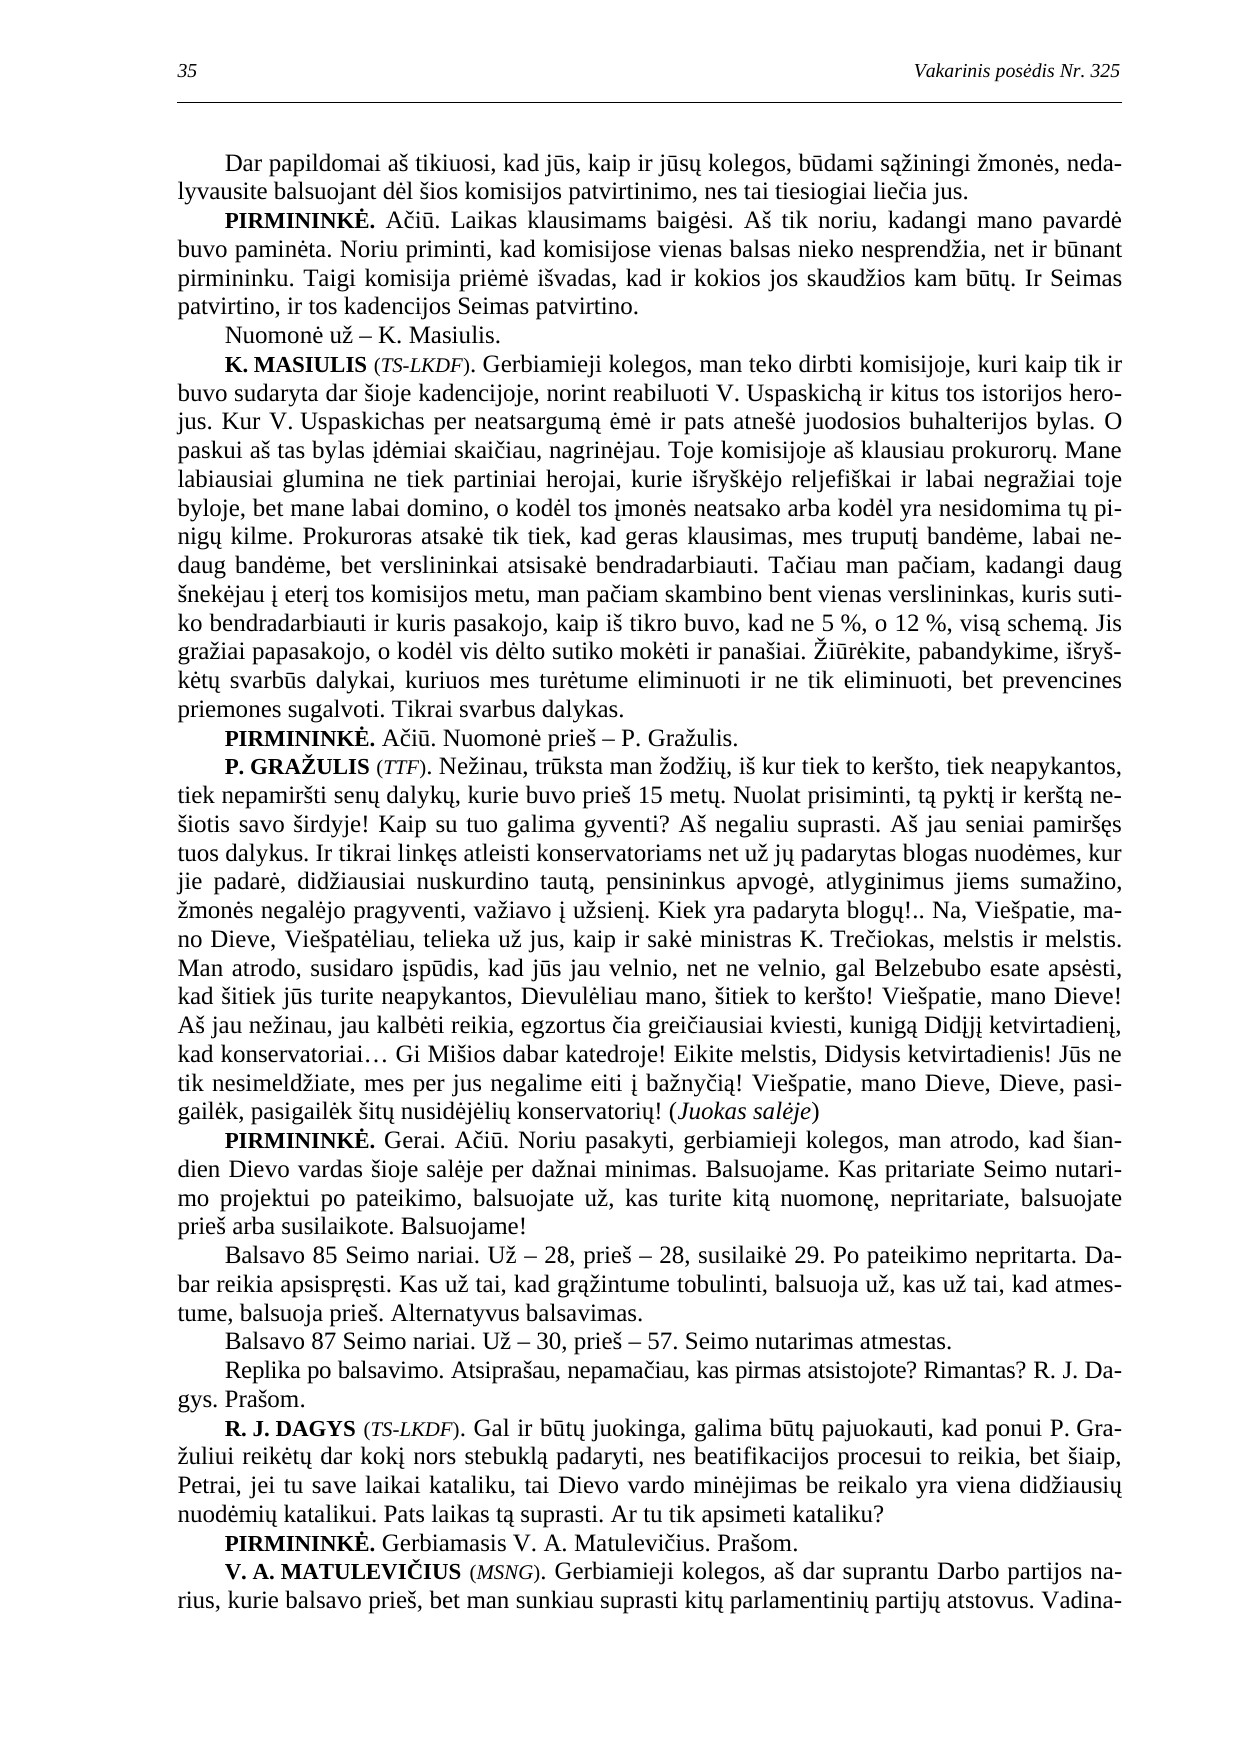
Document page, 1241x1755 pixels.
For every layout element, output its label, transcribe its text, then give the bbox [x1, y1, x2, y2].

text V. A. MATULEVIČIUS (MSNG). Ger­bia­mie­ji ko­le­gos, aš dar su­pran­tu Dar­bo par­ti­jos na­rius, ku­rie bal­sa­vo prieš, bet man sun­kiau su­pras­ti ki­tų par­la­men­ti­nių par­ti­jų at­sto­vus. Va­di­na­ [177, 1556, 1122, 1614]
text P. GRAŽULIS (TTF). Ne­ži­nau, trūks­ta man žo­džių, iš kur tiek to kerš­to, tiek ne­apy­kan­tos, tiek ne­pa­mirš­ti se­nų da­ly­kų, ku­rie bu­vo prieš 15 me­tų. Nuo­lat pri­si­min­ti, tą pyk­tį ir kerš­tą ne­šio­tis sa­vo šir­dy­je! Kaip su tuo ga­li­ma gy­ven­ti? Aš ne­ga­liu su­pras­ti. Aš jau se­niai pa­mir­šęs tuos da­ly­kus. Ir tik­rai lin­kęs at­leis­ti kon­ser­va­to­riams net už jų pa­da­ry­tas blo­gas nuo­dė­mes, kur jie pa­da­rė, di­džiau­siai nu­skur­di­no tau­tą, pen­si­nin­kus ap­vo­gė, at­ly­gi­ni­mus jiems su­ma­ži­no, žmo­nės ne­ga­lė­jo pra­gy­ven­ti, va­žia­vo į už­sie­nį. Kiek yra pa­da­ry­ta blo­gų!.. Na, Vieš­pa­tie, ma­no Die­ve, Vieš­pa­tė­liau, te­lie­ka už jus, kaip ir sa­kė mi­nist­ras K. Tre­čio­kas, mels­tis ir mels­tis. Man at­ro­do, su­si­da­ro įspū­dis, kad jūs jau vel­nio, net ne vel­nio, gal Bel­ze­bu­bo esa­te ap­sės­ti, kad ši­tiek jūs tu­ri­te ne­apy­kan­tos, Die­vu­lė­liau ma­no, ši­tiek to kerš­to! Vieš­pa­tie, ma­no Die­ve! Aš jau ne­ži­nau, jau kal­bė­ti rei­kia, eg­zor­tus čia grei­čiau­siai kvies­ti, ku­ni­gą Di­dį­jį ket­vir­ta­die­nį, kad kon­ser­va­to­riai… Gi Mi­šios da­bar ka­ted­ro­je! Ei­ki­te mels­tis, Di­dy­sis ket­vir­ta­die­nis! Jūs ne tik ne­si­mel­džia­te, mes per jus ne­ga­li­me ei­ti į baž­ny­čią! Vieš­pa­tie, ma­no Die­ve, Die­ve, pa­si­gai­lėk, pa­si­gai­lėk ši­tų nu­si­dė­jė­lių kon­ser­va­to­rių! (Juo­kas sa­lė­je) [177, 751, 1122, 1125]
text Re­pli­ka po bal­sa­vi­mo. At­si­pra­šau, ne­pa­ma­čiau, kas pir­mas at­si­sto­jo­te? Ri­man­tas? R. J. Da­gys. Pra­šom. [177, 1355, 1122, 1413]
text R. J. DAGYS (TS-LKDF). Gal ir bū­tų juo­kin­ga, ga­li­ma bū­tų pa­juo­kau­ti, kad po­nui P. Gra­žu­liui rei­kė­tų dar ko­kį nors ste­buk­lą pa­da­ry­ti, nes be­ati­fi­ka­ci­jos pro­ce­sui to rei­kia, bet šiaip, Pet­rai, jei tu sa­ve lai­kai ka­ta­li­ku, tai Die­vo var­do mi­nė­ji­mas be rei­ka­lo yra vie­na di­džiau­sių nuo­dė­mių ka­ta­li­kui. Pats lai­kas tą su­pras­ti. Ar tu tik ap­si­me­ti ka­ta­li­ku? [177, 1413, 1122, 1528]
text PIRMININKĖ. Ačiū. Nuo­mo­nė prieš – P. Gra­žu­lis. [177, 723, 1122, 751]
text Nuo­mo­nė už – K. Ma­siu­lis. [177, 320, 1122, 349]
text PIRMININKĖ. Ge­rai. Ačiū. No­riu pa­sa­ky­ti, ger­bia­mie­ji ko­le­gos, man at­ro­do, kad šian­dien Die­vo var­das šio­je sa­lė­je per daž­nai mi­ni­mas. Bal­suo­ja­me. Kas pri­ta­ria­te Sei­mo nu­ta­ri­mo pro­jek­tui po pa­tei­ki­mo, bal­suo­ja­te už, kas tu­ri­te ki­tą nuo­mo­nę, ne­pri­ta­ria­te, bal­suo­ja­te prieš ar­ba su­si­lai­ko­te. Bal­suo­ja­me! [177, 1125, 1122, 1240]
text PIRMININKĖ. Ačiū. Lai­kas klau­si­mams bai­gė­si. Aš tik no­riu, ka­dan­gi ma­no pa­var­dė bu­vo pa­mi­nė­ta. No­riu pri­min­ti, kad ko­mi­si­jo­se vie­nas bal­sas nie­ko ne­spren­džia, net ir bū­nant pir­mi­nin­ku. Tai­gi ko­mi­si­ja pri­ėmė iš­va­das, kad ir ko­kios jos skau­džios kam bū­tų. Ir Sei­mas pa­tvir­ti­no, ir tos ka­den­ci­jos Sei­mas pa­tvir­ti­no. [177, 205, 1122, 320]
text Bal­sa­vo 87 Sei­mo na­riai. Už – 30, prieš – 57. Sei­mo nu­ta­ri­mas at­mes­tas. [177, 1326, 1122, 1355]
text Bal­sa­vo 85 Sei­mo na­riai. Už – 28, prieš – 28, su­si­lai­kė 29. Po pa­tei­ki­mo ne­pri­tar­ta. Da­bar rei­kia ap­si­spręs­ti. Kas už tai, kad grą­žin­tu­me to­bu­lin­ti, bal­suo­ja už, kas už tai, kad at­mes­tu­me, bal­suo­ja prieš. Al­ter­na­ty­vus bal­sa­vi­mas. [177, 1240, 1122, 1326]
text PIRMININKĖ. Ger­bia­ma­sis V. A. Ma­tu­le­vi­čius. Pra­šom. [177, 1528, 1122, 1556]
text K. MASIULIS (TS-LKDF). Ger­bia­mie­ji ko­le­gos, man te­ko dirb­ti ko­mi­si­jo­je, ku­ri kaip tik ir bu­vo su­da­ry­ta dar šio­je ka­den­ci­jo­je, no­rint re­a­bi­luo­ti V. Us­pas­ki­chą ir ki­tus tos is­to­ri­jos he­ro­jus. Kur V. Us­pas­ki­chas per ne­at­sar­gu­mą ėmė ir pats at­ne­šė juo­do­sios bu­hal­te­ri­jos by­las. O pas­kui aš tas by­las įdė­miai skai­čiau, nag­ri­nė­jau. To­je ko­mi­si­jo­je aš klau­siau pro­ku­ro­rų. Ma­ne la­biau­siai glu­mi­na ne tiek par­ti­niai he­ro­jai, ku­rie iš­ryš­kė­jo rel­je­fiš­kai ir la­bai ne­gra­žiai to­je by­lo­je, bet ma­ne la­bai do­mi­no, o ko­dėl tos įmo­nės ne­at­sa­ko ar­ba ko­dėl yra ne­si­do­mi­ma tų pi­ni­gų kil­me. Pro­ku­ro­ras at­sa­kė tik tiek, kad ge­ras klau­si­mas, mes tru­pu­tį ban­dė­me, la­bai ne­daug ban­dė­me, bet ver­sli­nin­kai at­si­sa­kė ben­dra­dar­biau­ti. Ta­čiau man pa­čiam, ka­dan­gi daug šne­kė­jau į ete­rį tos ko­mi­si­jos me­tu, man pa­čiam skam­bi­no bent vie­nas ver­sli­nin­kas, ku­ris su­ti­ko ben­dra­dar­biau­ti ir ku­ris pa­sa­ko­jo, kaip iš tik­ro bu­vo, kad ne 5 %, o 12 %, vi­są sche­mą. Jis gra­žiai pa­pa­sa­ko­jo, o ko­dėl vis dėl­to su­ti­ko mo­kė­ti ir pa­na­šiai. Žiū­rė­ki­te, pa­ban­dy­ki­me, iš­ryš­kė­tų svar­būs da­ly­kai, ku­riuos mes tu­rė­tu­me eli­mi­nuo­ti ir ne tik eli­mi­nuo­ti, bet pre­ven­ci­nes prie­mo­nes su­gal­vo­ti. Tik­rai svar­bus da­ly­kas. [177, 349, 1122, 723]
text Dar pa­pil­do­mai aš ti­kiuo­si, kad jūs, kaip ir jū­sų ko­le­gos, bū­da­mi są­ži­nin­gi žmo­nės, ne­da­ly­vau­si­te bal­suo­jant dėl šios ko­mi­si­jos pa­tvir­ti­ni­mo, nes tai tie­sio­giai lie­čia jus. [177, 148, 1122, 205]
